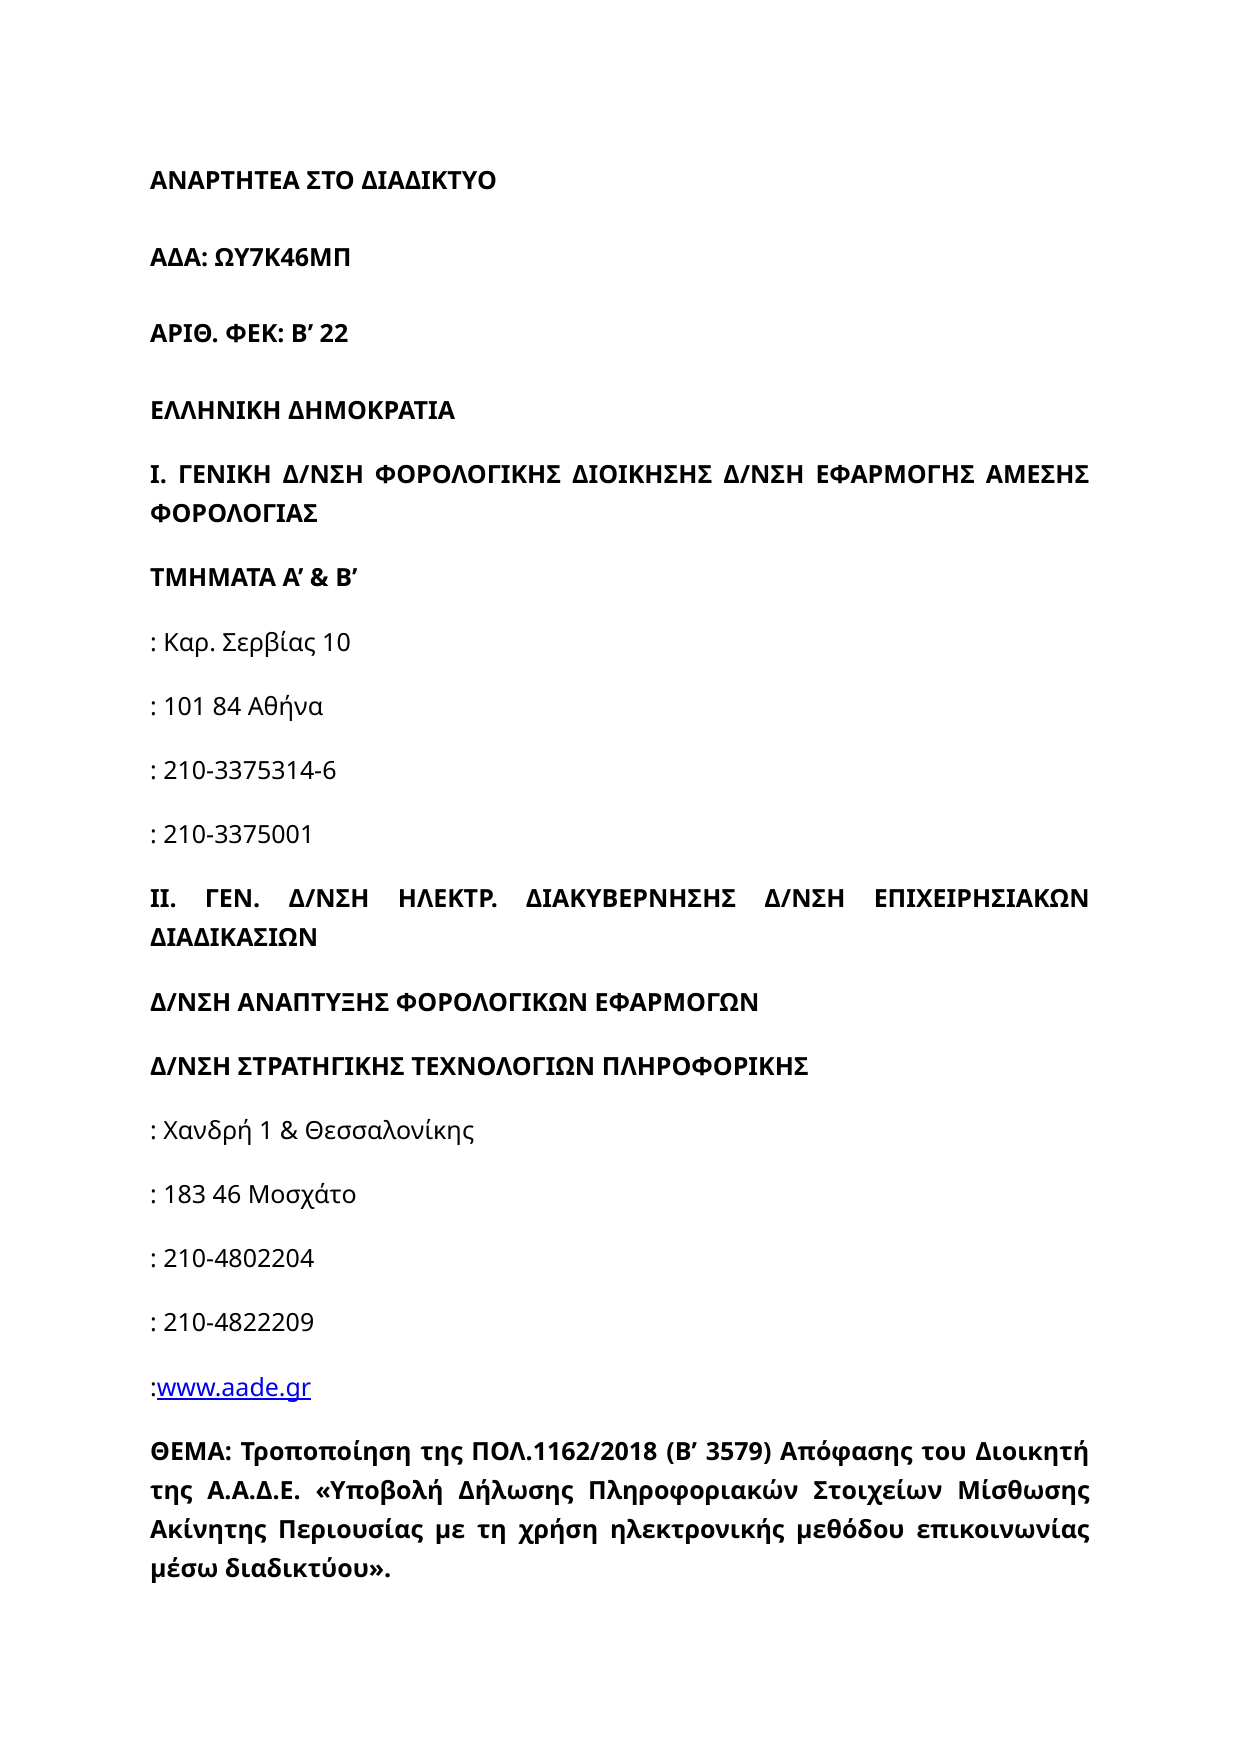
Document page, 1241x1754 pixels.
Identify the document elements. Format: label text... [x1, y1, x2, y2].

title ΑΝΑΡΤΗΤΕΑ ΣΤΟ ΔΙΑΔΙΚΤΥΟ [150, 162, 1090, 197]
text Ι. ΓΕΝΙΚΗ Δ/ΝΣΗ ΦΟΡΟΛΟΓΙΚΗΣ ΔΙΟΙΚΗΣΗΣ Δ/ΝΣΗ ΕΦΑΡΜΟΓΗΣ ΑΜΕΣΗΣ ΦΟΡΟΛΟΓΙΑΣ [150, 457, 1090, 530]
text Δ/ΝΣΗ ΑΝΑΠΤΥΞΗΣ ΦΟΡΟΛΟΓΙΚΩΝ ΕΦΑΡΜΟΓΩΝ [150, 984, 1090, 1018]
text ΕΛΛΗΝΙΚΗ ΔΗΜΟΚΡΑΤΙΑ [150, 392, 1090, 427]
text ΘΕΜΑ: Τροποποίηση της ΠΟΛ.1162/2018 (Β’ 3579) Απόφασης του Διοικητή της Α.Α.Δ.Ε. «Υποβολή Δήλωσης Πληροφοριακών Στοιχείων Μίσθωσης Ακίνητης Περιουσίας με τη χρήση ηλεκτρονικής μεθόδου επικοινωνίας μέσω διαδικτύου». [150, 1433, 1090, 1585]
text ΙΙ. ΓΕΝ. Δ/ΝΣΗ ΗΛΕΚΤΡ. ΔΙΑΚΥΒΕΡΝΗΣΗΣ Δ/ΝΣΗ ΕΠΙΧΕΙΡΗΣΙΑΚΩΝ ΔΙΑΔΙΚΑΣΙΩΝ [150, 881, 1090, 954]
text Δ/ΝΣΗ ΣΤΡΑΤΗΓΙΚΗΣ ΤΕΧΝΟΛΟΓΙΩΝ ΠΛΗΡΟΦΟΡΙΚΗΣ [150, 1048, 1090, 1082]
text : 101 84 Αθήνα [150, 688, 1090, 722]
text : 210-3375314-6 [150, 752, 1090, 787]
text :www.aade.gr [150, 1369, 1090, 1403]
text : 183 46 Μοσχάτο [150, 1177, 1090, 1211]
text : 210-4802204 [150, 1241, 1090, 1275]
text ΤΜΗΜΑΤΑ Α’ & Β’ [150, 560, 1090, 594]
title ΑΔΑ: ΩΥ7Κ46ΜΠ [150, 239, 1090, 273]
text : 210-3375001 [150, 817, 1090, 851]
title ΑΡΙΘ. ΦΕΚ: Β’ 22 [150, 316, 1090, 350]
text : 210-4822209 [150, 1305, 1090, 1339]
text : Καρ. Σερβίας 10 [150, 624, 1090, 658]
text : Χανδρή 1 & Θεσσαλονίκης [150, 1112, 1090, 1147]
